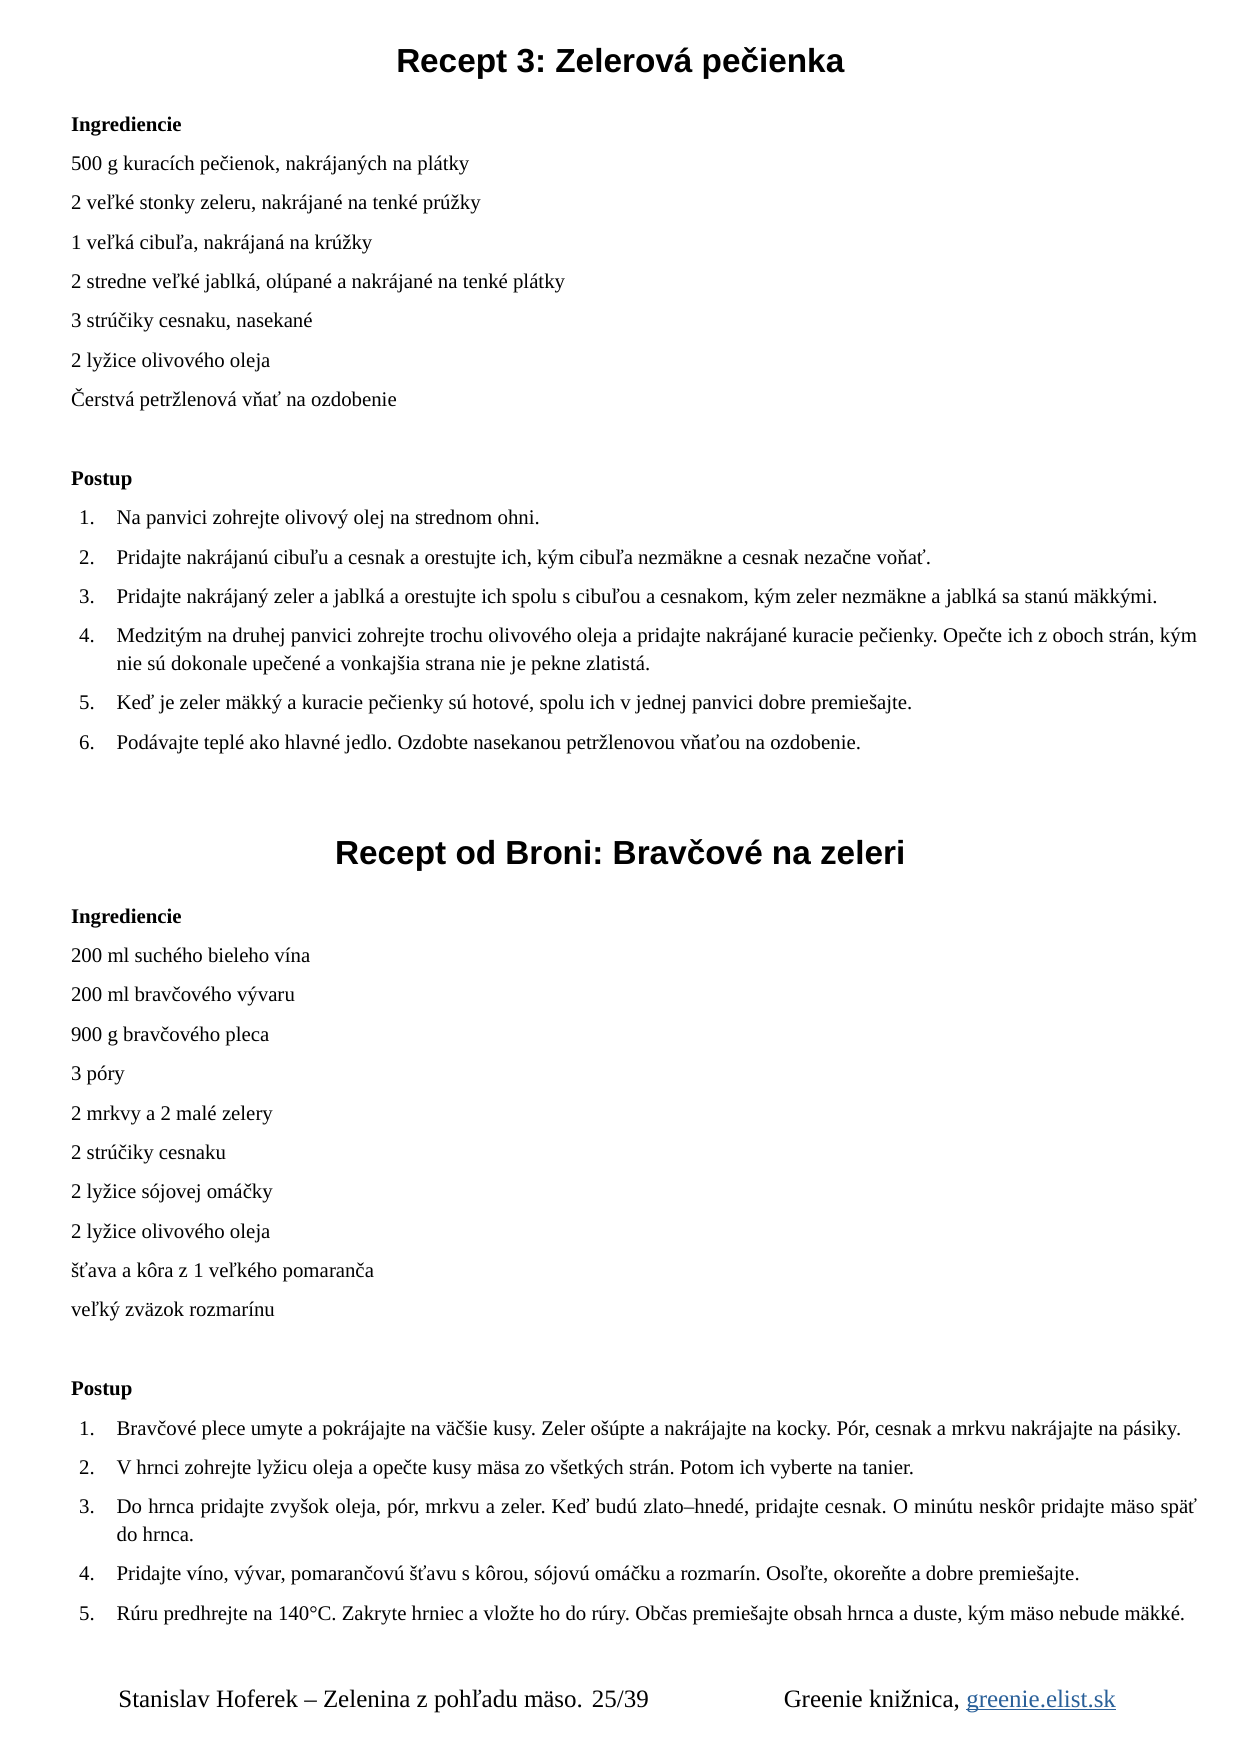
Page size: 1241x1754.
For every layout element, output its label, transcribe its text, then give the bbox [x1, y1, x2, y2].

list Bravčové plece umyte a pokrájajte na väčšie kusy. Zeler ošúpte a nakrájajte na kocky. Pór, cesnak a mrkvu nakrájajte na pásiky. [79, 1415, 1199, 1439]
list V hrnci zohrejte lyžicu oleja a opečte kusy mäsa zo všetkých strán. Potom ich vyberte na tanier. [79, 1455, 1199, 1479]
subtitle Recept 3: Zelerová pečienka [41, 41, 1199, 80]
list Pridajte nakrájaný zeler a jablká a orestujte ich spolu s cibuľou a cesnakom, kým zeler nezmäkne a jablká sa stanú mäkkými. [79, 584, 1199, 608]
text 900 g bravčového pleca [41, 1022, 1199, 1046]
text 200 ml bravčového vývaru [41, 982, 1199, 1006]
list Pridajte nakrájanú cibuľu a cesnak a orestujte ich, kým cibuľa nezmäkne a cesnak nezačne voňať. [79, 544, 1199, 569]
text 1 veľká cibuľa, nakrájaná na krúžky [41, 229, 1199, 254]
list Medzitým na druhej panvici zohrejte trochu olivového oleja a pridajte nakrájané kuracie pečienky. Opečte ich z oboch strán, kým nie sú dokonale upečené a vonkajšia strana nie je pekne zlatistá. [79, 623, 1199, 675]
text Postup [41, 466, 1199, 490]
text Postup [41, 1376, 1199, 1400]
text 3 póry [41, 1061, 1199, 1085]
text 2 lyžice sójovej omáčky [41, 1179, 1199, 1203]
text 200 ml suchého bieleho vína [41, 943, 1199, 967]
text veľký zväzok rozmarínu [41, 1297, 1199, 1321]
text Ingrediencie [41, 111, 1199, 136]
text 2 lyžice olivového oleja [41, 348, 1199, 372]
text 2 lyžice olivového oleja [41, 1218, 1199, 1243]
list Podávajte teplé ako hlavné jedlo. Ozdobte nasekanou petržlenovou vňaťou na ozdobenie. [79, 730, 1199, 754]
list Keď je zeler mäkký a kuracie pečienky sú hotové, spolu ich v jednej panvici dobre premiešajte. [79, 690, 1199, 714]
text 3 strúčiky cesnaku, nasekané [41, 308, 1199, 332]
text 500 g kuracích pečienok, nakrájaných na plátky [41, 151, 1199, 175]
list Do hrnca pridajte zvyšok oleja, pór, mrkvu a zeler. Keď budú zlato–hnedé, pridajte cesnak. O minútu neskôr pridajte mäso späť do hrnca. [79, 1494, 1199, 1546]
list Pridajte víno, vývar, pomarančovú šťavu s kôrou, sójovú omáčku a rozmarín. Osoľte, okoreňte a dobre premiešajte. [79, 1561, 1199, 1585]
text Ingrediencie [41, 903, 1199, 928]
text šťava a kôra z 1 veľkého pomaranča [41, 1258, 1199, 1282]
subtitle Recept od Broni: Bravčové na zeleri [41, 833, 1199, 872]
text Čerstvá petržlenová vňať na ozdobenie [41, 387, 1199, 411]
list Rúru predhrejte na 140°C. Zakryte hrniec a vložte ho do rúry. Občas premiešajte obsah hrnca a duste, kým mäso nebude mäkké. [79, 1601, 1199, 1624]
text 2 veľké stonky zeleru, nakrájané na tenké prúžky [41, 190, 1199, 214]
list Na panvici zohrejte olivový olej na strednom ohni. [79, 505, 1199, 529]
text 2 strúčiky cesnaku [41, 1140, 1199, 1164]
text 2 stredne veľké jablká, olúpané a nakrájané na tenké plátky [41, 269, 1199, 293]
text 2 mrkvy a 2 malé zelery [41, 1100, 1199, 1124]
